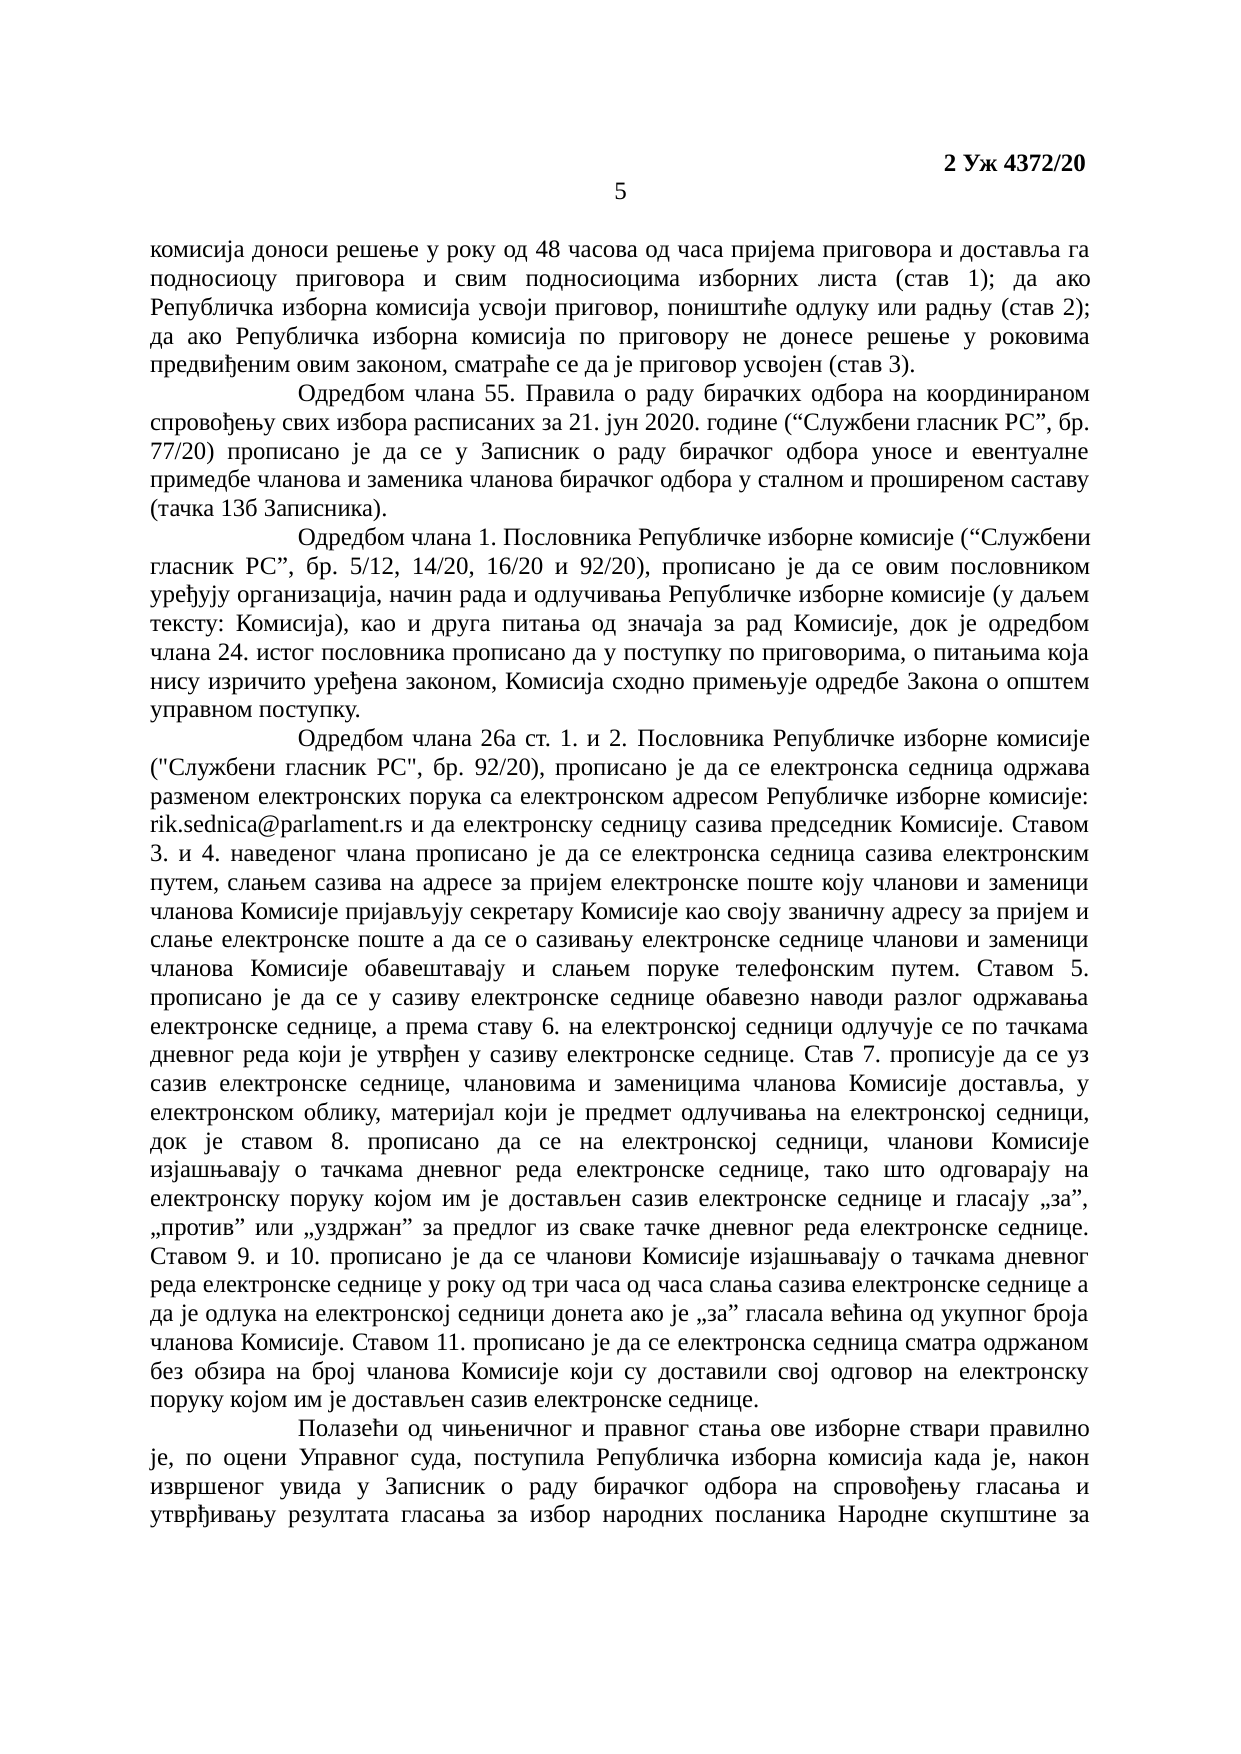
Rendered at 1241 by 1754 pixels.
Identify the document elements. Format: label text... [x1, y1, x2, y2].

text комисија доноси решење у року од 48 часова од часа пријема приговора и доставља га подносиоцу приговора и свим подносиоцима изборних листа (став 1); да ако Републичка изборна комисија усвоји приговор, поништиће одлуку или радњу (став 2); да ако Републичка изборна комисија по приговору не донесе решење у роковима предвиђеним овим законом, сматраће се да је приговор усвојен (став 3). [150, 234, 1091, 378]
text Полазећи од чињеничног и правног стања ове изборне ствари правилно је, по оцени Управног суда, поступила Републичка изборна комисија када је, након извршеног увида у Записник о раду бирачког одбора на спровођењу гласања и утврђивању резултата гласања за избор народних посланика Народне скупштине за [150, 1413, 1091, 1528]
text Одредбом члана 1. Пословника Републичке изборне комисије (“Службени гласник РС”, бр. 5/12, 14/20, 16/20 и 92/20), прописано је да се овим пословником уређују организација, начин рада и одлучивања Републичке изборне комисије (у даљем тексту: Комисија), као и друга питања од значаја за рад Комисије, док је одредбом члана 24. истог пословника прописано да у поступку по приговорима, о питањима која нису изричито уређена законом, Комисија сходно примењује одредбе Закона о општем управном поступку. [150, 522, 1091, 723]
text Одредбом члана 26а ст. 1. и 2. Пословника Републичке изборне комисије ("Службени гласник РС", бр. 92/20), прописано је да се електронска седница одржава разменом електронских порука са електронском адресом Републичке изборне комисије: rik.sednica@parlament.rs и да електронску седницу сазива председник Комисије. Ставом 3. и 4. наведеног члана прописано је да се електронска седница сазива електронским путем, слањем сазива на адресе за пријем електронске поште коју чланови и заменици чланова Комисије пријављују секретару Комисије као своју званичну адресу за пријем и слање електронске поште а да се о сазивању електронске седнице чланови и заменици чланова Комисије обавештавају и слањем поруке телефонским путем. Ставом 5. прописано је да се у сазиву електронске седнице обавезно наводи разлог одржавања електронске седнице, а према ставу 6. на електронској седници одлучује се по тачкама дневног реда који је утврђен у сазиву електронске седнице. Став 7. прописује да се уз сазив електронске седнице, члановима и заменицима чланова Комисије доставља, у електронском облику, материјал који је предмет одлучивања на електронској седници, док је ставом 8. прописано да се на електронској седници, чланови Комисије изјашњавају о тачкама дневног реда електронске седнице, тако што одговарају на електронску поруку којом им је достављен сазив електронске седнице и гласају „за”, „против” или „уздржан” за предлог из сваке тачке дневног реда електронске седнице. Ставом 9. и 10. прописано је да се чланови Комисије изјашњавају о тачкама дневног реда електронске седнице у року од три часа од часа слања сазива електронске седнице а да је одлука на електронској седници донета ако је „за” гласала већина од укупног броја чланова Комисије. Ставом 11. прописано је да се електронска седница сматра одржаном без обзира на број чланова Комисије који су доставили свој одговор на електронску поруку којом им је достављен сазив електронске седнице. [150, 723, 1091, 1413]
text Одредбом члана 55. Правила о раду бирачких одбора на координираном спровођењу свих избора расписаних за 21. јун 2020. године (“Службени гласник РС”, бр. 77/20) прописано је да се у Записник о раду бирачког одбора уносе и евентуалне примедбе чланова и заменика чланова бирачког одбора у сталном и проширеном саставу (тачка 13б Записника). [150, 378, 1091, 522]
